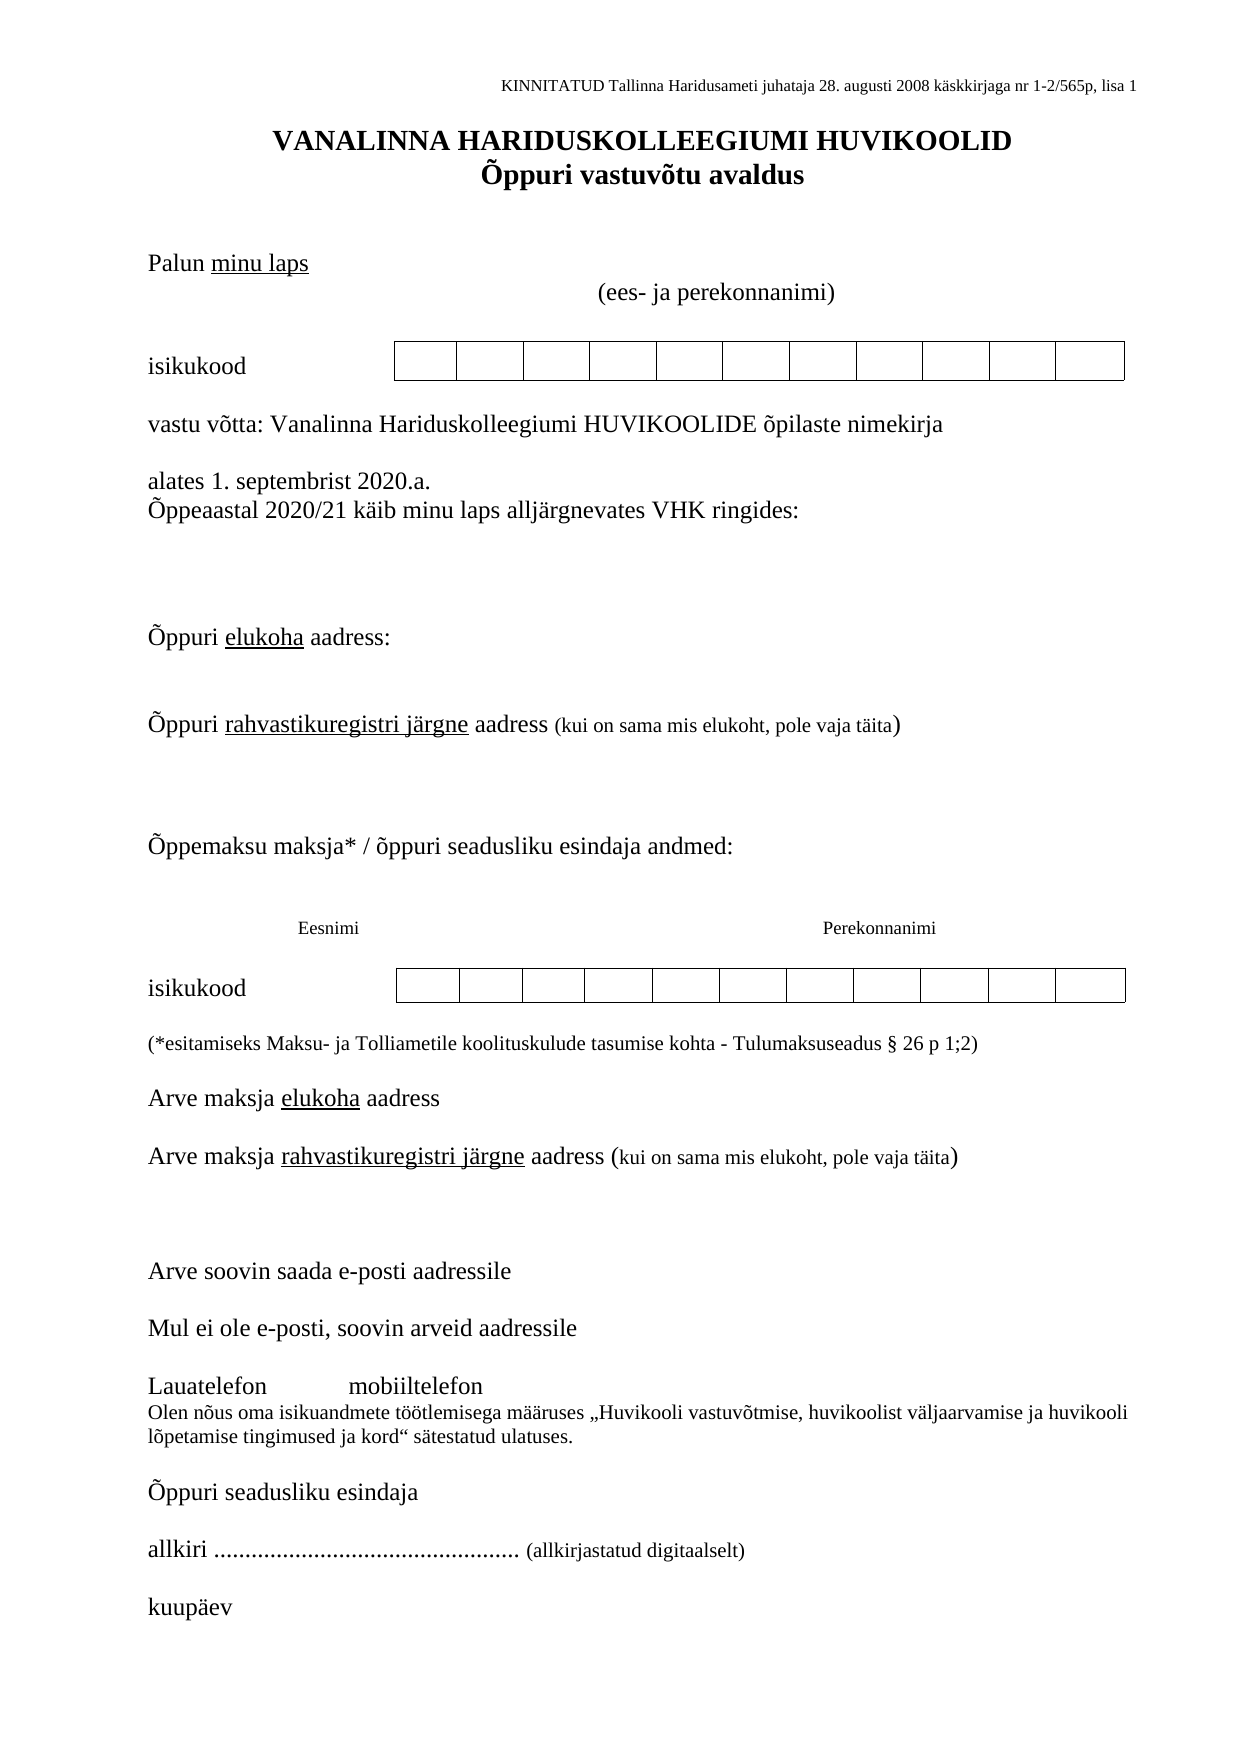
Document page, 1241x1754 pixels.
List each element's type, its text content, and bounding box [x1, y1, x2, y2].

text Õppeaastal 2020/21 käib minu laps alljärgnevates VHK ringides: [148, 495, 1137, 524]
text Arve soovin saada e-posti aadressile [148, 1256, 1137, 1285]
text KINNITATUD Tallinna Haridusameti juhataja 28. augusti 2008 käskkirjaga nr 1-2/565p, lisa 1 [148, 76, 1137, 95]
text vastu võtta: Vanalinna Hariduskolleegiumi HUVIKOOLIDE õpilaste nimekirja [148, 409, 1137, 437]
table_header [921, 969, 988, 1002]
table_header [857, 342, 922, 380]
text Õppuri seadusliku esindaja [148, 1477, 1137, 1505]
table_header [653, 969, 719, 1002]
table_header [657, 342, 722, 380]
table_header [723, 342, 789, 380]
table_header isikukood [136, 968, 396, 1002]
table_header [1056, 969, 1125, 1002]
text Õppuri vastuvõtu avaldus [148, 157, 1137, 191]
table_header [989, 969, 1055, 1002]
text Eesnimi Perekonnanimi [148, 917, 1137, 939]
text (*esitamiseks Maksu- ja Tolliametile koolituskulude tasumise kohta - Tulumaksuseadus § 26 p 1;2) [148, 1031, 1137, 1055]
text Lauatelefon mobiiltelefon [148, 1371, 1137, 1400]
text VANALINNA HARIDUSKOLLEEGIUMI HUVIKOOLID [148, 123, 1137, 157]
text Arve maksja rahvastikuregistri järgne aadress (kui on sama mis elukoht, pole vaja täita) [148, 1141, 1137, 1170]
table_header [590, 342, 656, 380]
table_header [585, 969, 652, 1002]
table_header isikukood [136, 341, 394, 380]
table_header [524, 342, 589, 380]
table_header [787, 969, 853, 1002]
table_header [460, 969, 522, 1002]
table_header [395, 342, 456, 380]
text Õppuri rahvastikuregistri järgne aadress (kui on sama mis elukoht, pole vaja täita) [148, 709, 1137, 737]
table_header [790, 342, 856, 380]
table_header [990, 342, 1055, 380]
text Õppemaksu maksja* / õppuri seadusliku esindaja andmed: [148, 831, 1137, 860]
table_header [523, 969, 584, 1002]
table_header [1056, 342, 1124, 380]
text alates 1. septembrist 2020.a. [148, 466, 1137, 495]
table_header [397, 969, 459, 1002]
text Palun minu laps [148, 248, 1137, 277]
text allkiri ................................................. (allkirjastatud digitaalselt) [148, 1534, 1137, 1563]
text Arve maksja elukoha aadress [148, 1083, 1137, 1112]
text kuupäev [148, 1592, 1137, 1620]
text Olen nõus oma isikuandmete töötlemisega määruses „Huvikooli vastuvõtmise, huvikoolist väljaarvamise ja huvikooli lõpetamise tingimused ja kord“ sätestatud ulatuses. [148, 1400, 1137, 1448]
table_header [923, 342, 989, 380]
text Mul ei ole e-posti, soovin arveid aadressile [148, 1313, 1137, 1342]
text Õppuri elukoha aadress: [148, 622, 1137, 651]
table_header [457, 342, 523, 380]
table_header [720, 969, 786, 1002]
table_header [854, 969, 920, 1002]
text (ees- ja perekonnanimi) [148, 277, 1137, 313]
